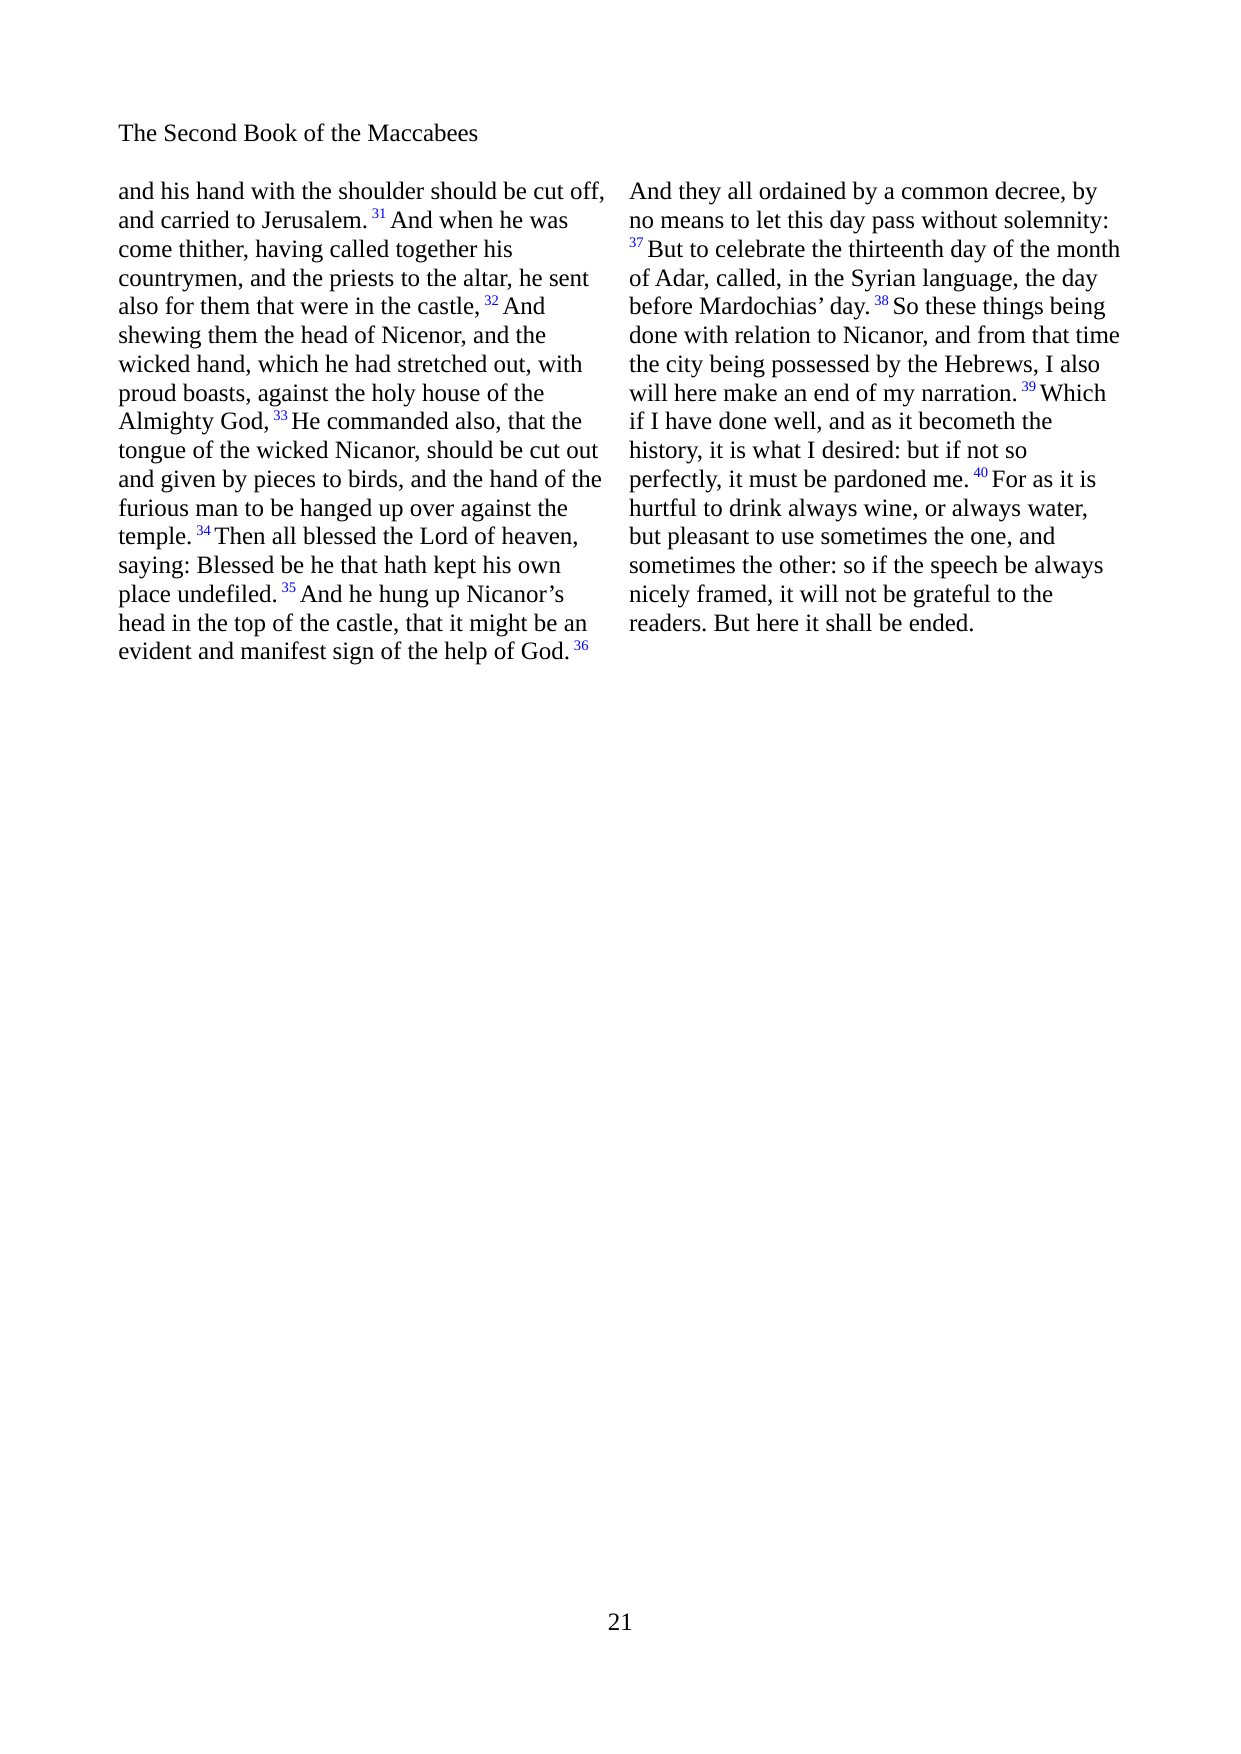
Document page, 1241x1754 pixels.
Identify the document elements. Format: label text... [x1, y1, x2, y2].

text And they all ordained by a common decree, by no means to let this day pass without solemnity: 37 But to celebrate the thirteenth day of the month of Adar, called, in the Syrian language, the day before Mardochias’ day. 38 So these things being done with relation to Nicanor, and from that time the city being possessed by the Hebrews, I also will here make an end of my narration. 39 Which if I have done well, and as it becometh the history, it is what I desired: but if not so perfectly, it must be pardoned me. 40 For as it is hurtful to drink always wine, or always water, but pleasant to use sometimes the one, and sometimes the other: so if the speech be always nicely framed, it will not be grateful to the readers. But here it shall be ended. [629, 176, 1122, 636]
text and his hand with the shoulder should be cut off, and carried to Jerusalem. 31 And when he was come thither, having called together his countrymen, and the priests to the altar, he sent also for them that were in the castle, 32 And shewing them the head of Nicenor, and the wicked hand, which he had stretched out, with proud boasts, against the holy house of the Almighty God, 33 He commanded also, that the tongue of the wicked Nicanor, should be cut out and given by pieces to birds, and the hand of the furious man to be hanged up over against the temple. 34 Then all blessed the Lord of heaven, saying: Blessed be he that hath kept his own place undefiled. 35 And he hung up Nicanor’s head in the top of the castle, that it might be an evident and manifest sign of the help of God. 36 [118, 176, 611, 665]
